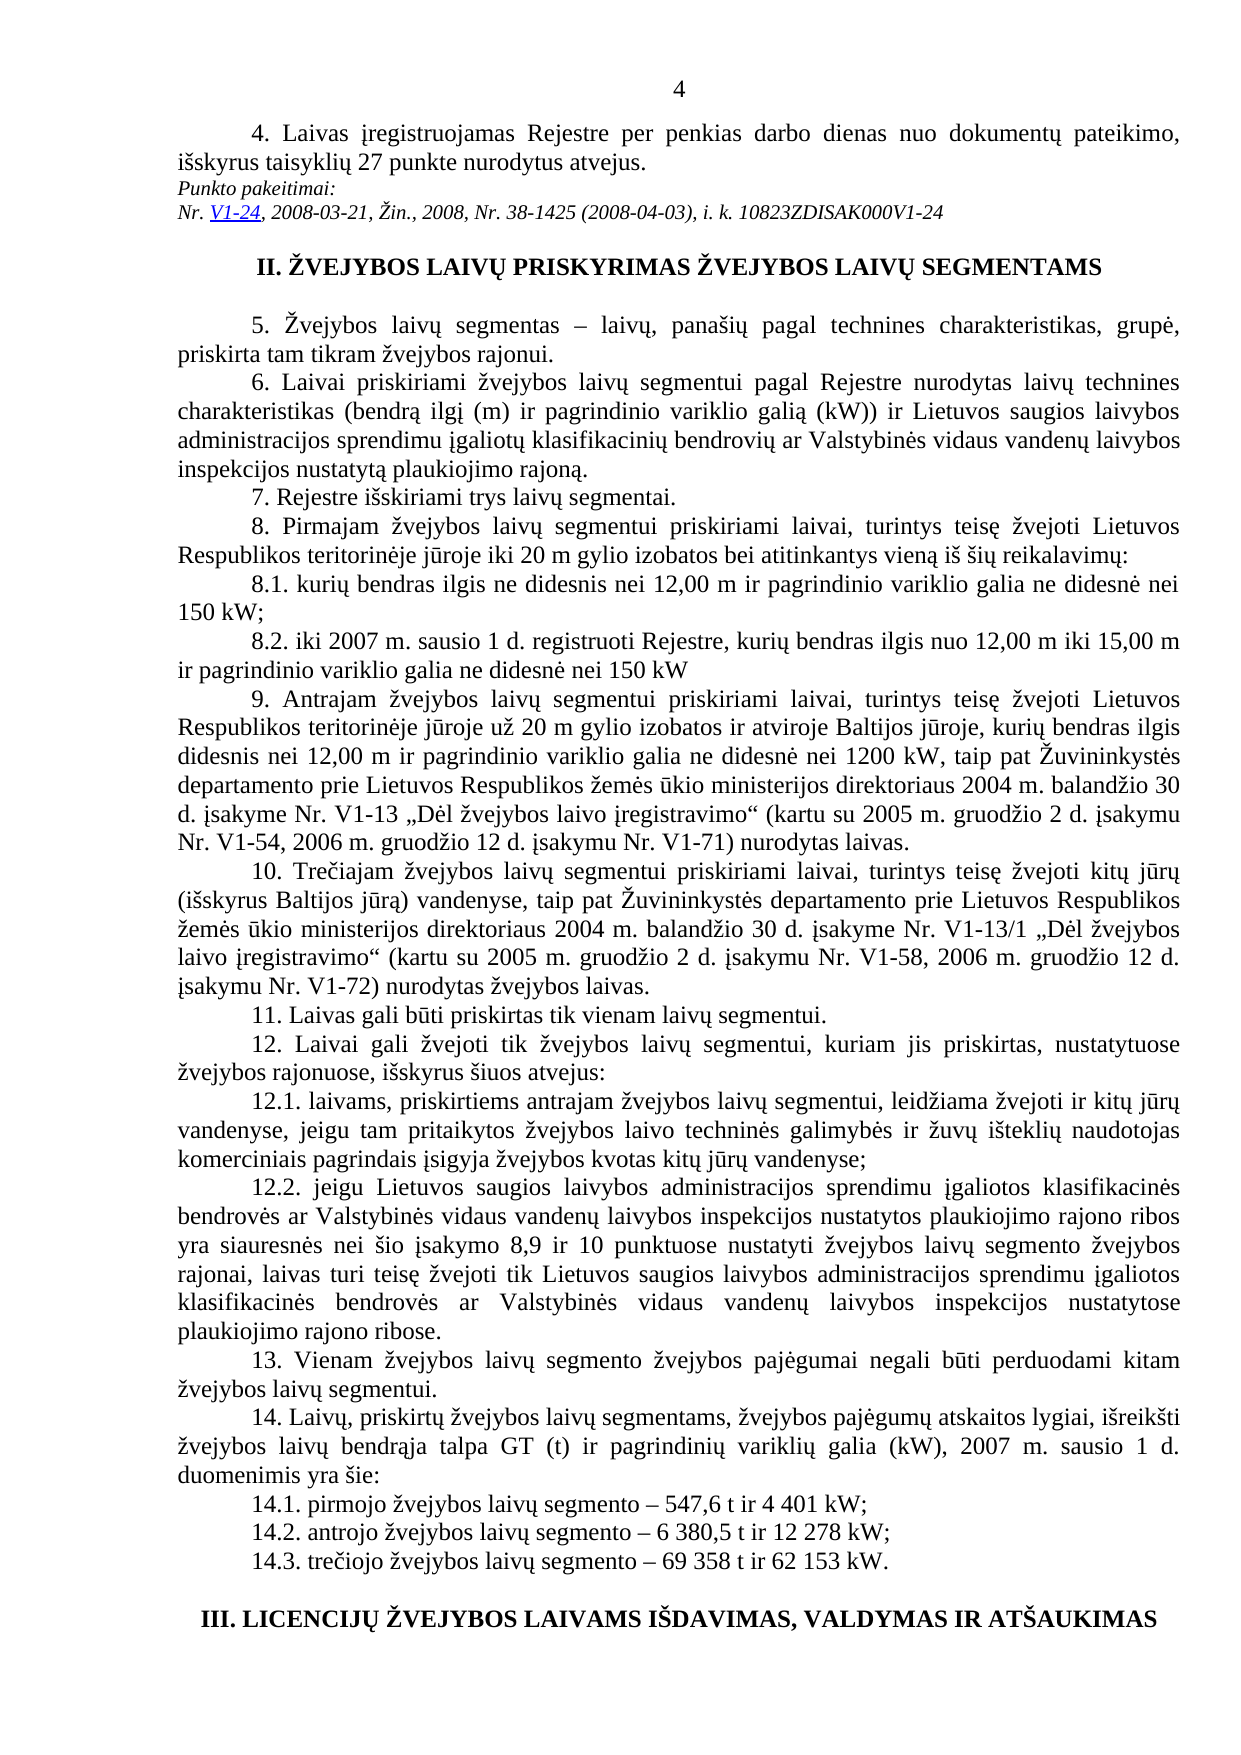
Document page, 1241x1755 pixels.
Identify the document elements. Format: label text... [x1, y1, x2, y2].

text 11. Laivas gali būti priskirtas tik vienam laivų segmentui. [177, 1000, 1181, 1029]
text 12.1. laivams, priskirtiems antrajam žvejybos laivų segmentui, leidžiama žvejoti ir kitų jūrų vandenyse, jeigu tam pritaikytos žvejybos laivo techninės galimybės ir žuvų išteklių naudotojas komerciniais pagrindais įsigyja žvejybos kvotas kitų jūrų vandenyse; [177, 1086, 1181, 1172]
text Nr. V1-24, 2008-03-21, Žin., 2008, Nr. 38-1425 (2008-04-03), i. k. 10823ZDISAK000V1-24 [177, 200, 1181, 224]
text II. ŽVEJYBOS LAIVŲ PRISKYRIMAS ŽVEJYBOS LAIVŲ SEGMENTAMS [177, 252, 1181, 281]
text 14. Laivų, priskirtų žvejybos laivų segmentams, žvejybos pajėgumų atskaitos lygiai, išreikšti žvejybos laivų bendrąja talpa GT (t) ir pagrindinių variklių galia (kW), 2007 m. sausio 1 d. duomenimis yra šie: [177, 1402, 1181, 1489]
text 8. Pirmajam žvejybos laivų segmentui priskiriami laivai, turintys teisę žvejoti Lietuvos Respublikos teritorinėje jūroje iki 20 m gylio izobatos bei atitinkantys vieną iš šių reikalavimų: [177, 511, 1181, 569]
text 9. Antrajam žvejybos laivų segmentui priskiriami laivai, turintys teisę žvejoti Lietuvos Respublikos teritorinėje jūroje už 20 m gylio izobatos ir atviroje Baltijos jūroje, kurių bendras ilgis didesnis nei 12,00 m ir pagrindinio variklio galia ne didesnė nei 1200 kW, taip pat Žuvininkystės departamento prie Lietuvos Respublikos žemės ūkio ministerijos direktoriaus 2004 m. balandžio 30 d. įsakyme Nr. V1-13 „Dėl žvejybos laivo įregistravimo“ (kartu su 2005 m. gruodžio 2 d. įsakymu Nr. V1-54, 2006 m. gruodžio 12 d. įsakymu Nr. V1-71) nurodytas laivas. [177, 684, 1181, 856]
text 5. Žvejybos laivų segmentas – laivų, panašių pagal technines charakteristikas, grupė, priskirta tam tikram žvejybos rajonui. [177, 310, 1181, 367]
text Punkto pakeitimai: [177, 176, 1181, 200]
text 4. Laivas įregistruojamas Rejestre per penkias darbo dienas nuo dokumentų pateikimo, išskyrus taisyklių 27 punkte nurodytus atvejus. [177, 118, 1181, 176]
text 8.1. kurių bendras ilgis ne didesnis nei 12,00 m ir pagrindinio variklio galia ne didesnė nei 150 kW; [177, 569, 1181, 626]
text 10. Trečiajam žvejybos laivų segmentui priskiriami laivai, turintys teisę žvejoti kitų jūrų (išskyrus Baltijos jūrą) vandenyse, taip pat Žuvininkystės departamento prie Lietuvos Respublikos žemės ūkio ministerijos direktoriaus 2004 m. balandžio 30 d. įsakyme Nr. V1-13/1 „Dėl žvejybos laivo įregistravimo“ (kartu su 2005 m. gruodžio 2 d. įsakymu Nr. V1-58, 2006 m. gruodžio 12 d. įsakymu Nr. V1-72) nurodytas žvejybos laivas. [177, 856, 1181, 1000]
text 8.2. iki 2007 m. sausio 1 d. registruoti Rejestre, kurių bendras ilgis nuo 12,00 m iki 15,00 m ir pagrindinio variklio galia ne didesnė nei 150 kW [177, 626, 1181, 684]
text 7. Rejestre išskiriami trys laivų segmentai. [177, 482, 1181, 511]
text 14.3. trečiojo žvejybos laivų segmento – 69 358 t ir 62 153 kW. [177, 1546, 1181, 1575]
text 14.2. antrojo žvejybos laivų segmento – 6 380,5 t ir 12 278 kW; [177, 1517, 1181, 1546]
text 14.1. pirmojo žvejybos laivų segmento – 547,6 t ir 4 401 kW; [177, 1489, 1181, 1517]
text 12. Laivai gali žvejoti tik žvejybos laivų segmentui, kuriam jis priskirtas, nustatytuose žvejybos rajonuose, išskyrus šiuos atvejus: [177, 1029, 1181, 1086]
text 6. Laivai priskiriami žvejybos laivų segmentui pagal Rejestre nurodytas laivų technines charakteristikas (bendrą ilgį (m) ir pagrindinio variklio galią (kW)) ir Lietuvos saugios laivybos administracijos sprendimu įgaliotų klasifikacinių bendrovių ar Valstybinės vidaus vandenų laivybos inspekcijos nustatytą plaukiojimo rajoną. [177, 367, 1181, 482]
text 13. Vienam žvejybos laivų segmento žvejybos pajėgumai negali būti perduodami kitam žvejybos laivų segmentui. [177, 1345, 1181, 1402]
text 12.2. jeigu Lietuvos saugios laivybos administracijos sprendimu įgaliotos klasifikacinės bendrovės ar Valstybinės vidaus vandenų laivybos inspekcijos nustatytos plaukiojimo rajono ribos yra siauresnės nei šio įsakymo 8,9 ir 10 punktuose nustatyti žvejybos laivų segmento žvejybos rajonai, laivas turi teisę žvejoti tik Lietuvos saugios laivybos administracijos sprendimu įgaliotos klasifikacinės bendrovės ar Valstybinės vidaus vandenų laivybos inspekcijos nustatytose plaukiojimo rajono ribose. [177, 1172, 1181, 1345]
text III. LICENCIJŲ ŽVEJYBOS LAIVAMS IŠDAVIMAS, VALDYMAS IR ATŠAUKIMAS [177, 1604, 1181, 1632]
